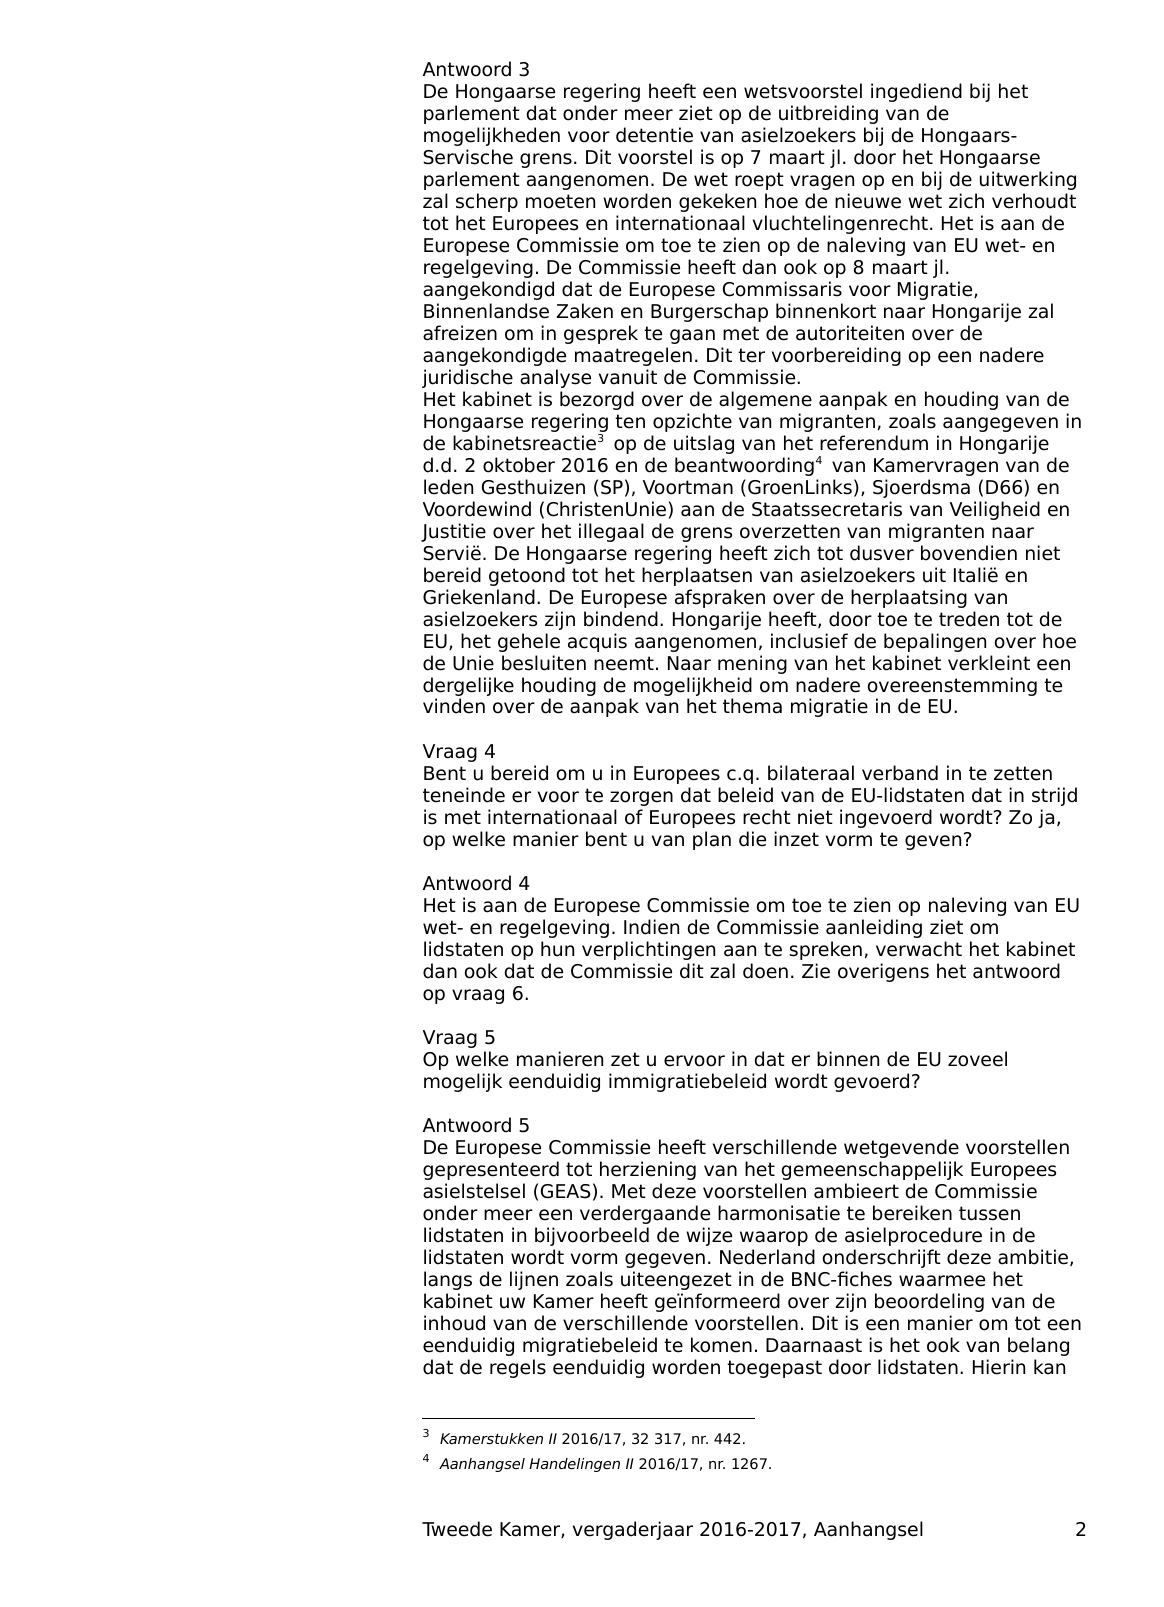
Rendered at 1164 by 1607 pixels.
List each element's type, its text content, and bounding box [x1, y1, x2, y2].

text Aanhangsel Handelingen II 2016/17, nr. 1267. [422, 1452, 1087, 1474]
text Het kabinet is bezorgd over de algemene aanpak en houding van de Hongaarse regering ten opzichte van migranten, zoals aangegeven in de kabinetsreactie op de uitslag van het referendum in Hongarije d.d. 2 oktober 2016 en de beantwoording van Kamervragen van de leden Gesthuizen (SP), Voortman (GroenLinks), Sjoerdsma (D66) en Voordewind (ChristenUnie) aan de Staatssecretaris van Veiligheid en Justitie over het illegaal de grens overzetten van migranten naar Servië. De Hongaarse regering heeft zich tot dusver bovendien niet bereid getoond tot het herplaatsen van asielzoekers uit Italië en Griekenland. De Europese afspraken over de herplaatsing van asielzoekers zijn bindend. Hongarije heeft, door toe te treden tot de EU, het gehele acquis aangenomen, inclusief de bepalingen over hoe de Unie besluiten neemt. Naar mening van het kabinet verkleint een dergelijke houding de mogelijkheid om nadere overeenstemming te vinden over de aanpak van het thema migratie in de EU. [422, 389, 1087, 718]
text Antwoord 4 [422, 873, 1087, 895]
text Antwoord 5 [422, 1115, 1087, 1137]
text Vraag 4 [422, 741, 1087, 763]
text Kamerstukken II 2016/17, 32 317, nr. 442. [422, 1427, 1087, 1449]
text Het is aan de Europese Commissie om toe te zien op naleving van EU wet- en regelgeving. Indien de Commissie aanleiding ziet om lidstaten op hun verplichtingen aan te spreken, verwacht het kabinet dan ook dat de Commissie dit zal doen. Zie overigens het antwoord op vraag 6. [422, 895, 1087, 1004]
text De Europese Commissie heeft verschillende wetgevende voorstellen gepresenteerd tot herziening van het gemeenschappelijk Europees asielstelsel (GEAS). Met deze voorstellen ambieert de Commissie onder meer een verdergaande harmonisatie te bereiken tussen lidstaten in bijvoorbeeld de wijze waarop de asielprocedure in de lidstaten wordt vorm gegeven. Nederland onderschrijft deze ambitie, langs de lijnen zoals uiteengezet in de BNC-fiches waarmee het kabinet uw Kamer heeft geïnformeerd over zijn beoordeling van de inhoud van de verschillende voorstellen. Dit is een manier om tot een eenduidig migratiebeleid te komen. Daarnaast is het ook van belang dat de regels eenduidig worden toegepast door lidstaten. Hierin kan [422, 1137, 1087, 1379]
text Bent u bereid om u in Europees c.q. bilateraal verband in te zetten teneinde er voor te zorgen dat beleid van de EU-lidstaten dat in strijd is met internationaal of Europees recht niet ingevoerd wordt? Zo ja, op welke manier bent u van plan die inzet vorm te geven? [422, 763, 1087, 851]
text De Hongaarse regering heeft een wetsvoorstel ingediend bij het parlement dat onder meer ziet op de uitbreiding van de mogelijkheden voor detentie van asielzoekers bij de Hongaars-Servische grens. Dit voorstel is op 7 maart jl. door het Hongaarse parlement aangenomen. De wet roept vragen op en bij de uitwerking zal scherp moeten worden gekeken hoe de nieuwe wet zich verhoudt tot het Europees en internationaal vluchtelingenrecht. Het is aan de Europese Commissie om toe te zien op de naleving van EU wet- en regelgeving. De Commissie heeft dan ook op 8 maart jl. aangekondigd dat de Europese Commissaris voor Migratie, Binnenlandse Zaken en Burgerschap binnenkort naar Hongarije zal afreizen om in gesprek te gaan met de autoriteiten over de aangekondigde maatregelen. Dit ter voorbereiding op een nadere juridische analyse vanuit de Commissie. [422, 81, 1087, 389]
text Vraag 5 [422, 1027, 1087, 1049]
text Antwoord 3 [422, 59, 1087, 81]
text Op welke manieren zet u ervoor in dat er binnen de EU zoveel mogelijk eenduidig immigratiebeleid wordt gevoerd? [422, 1049, 1087, 1093]
